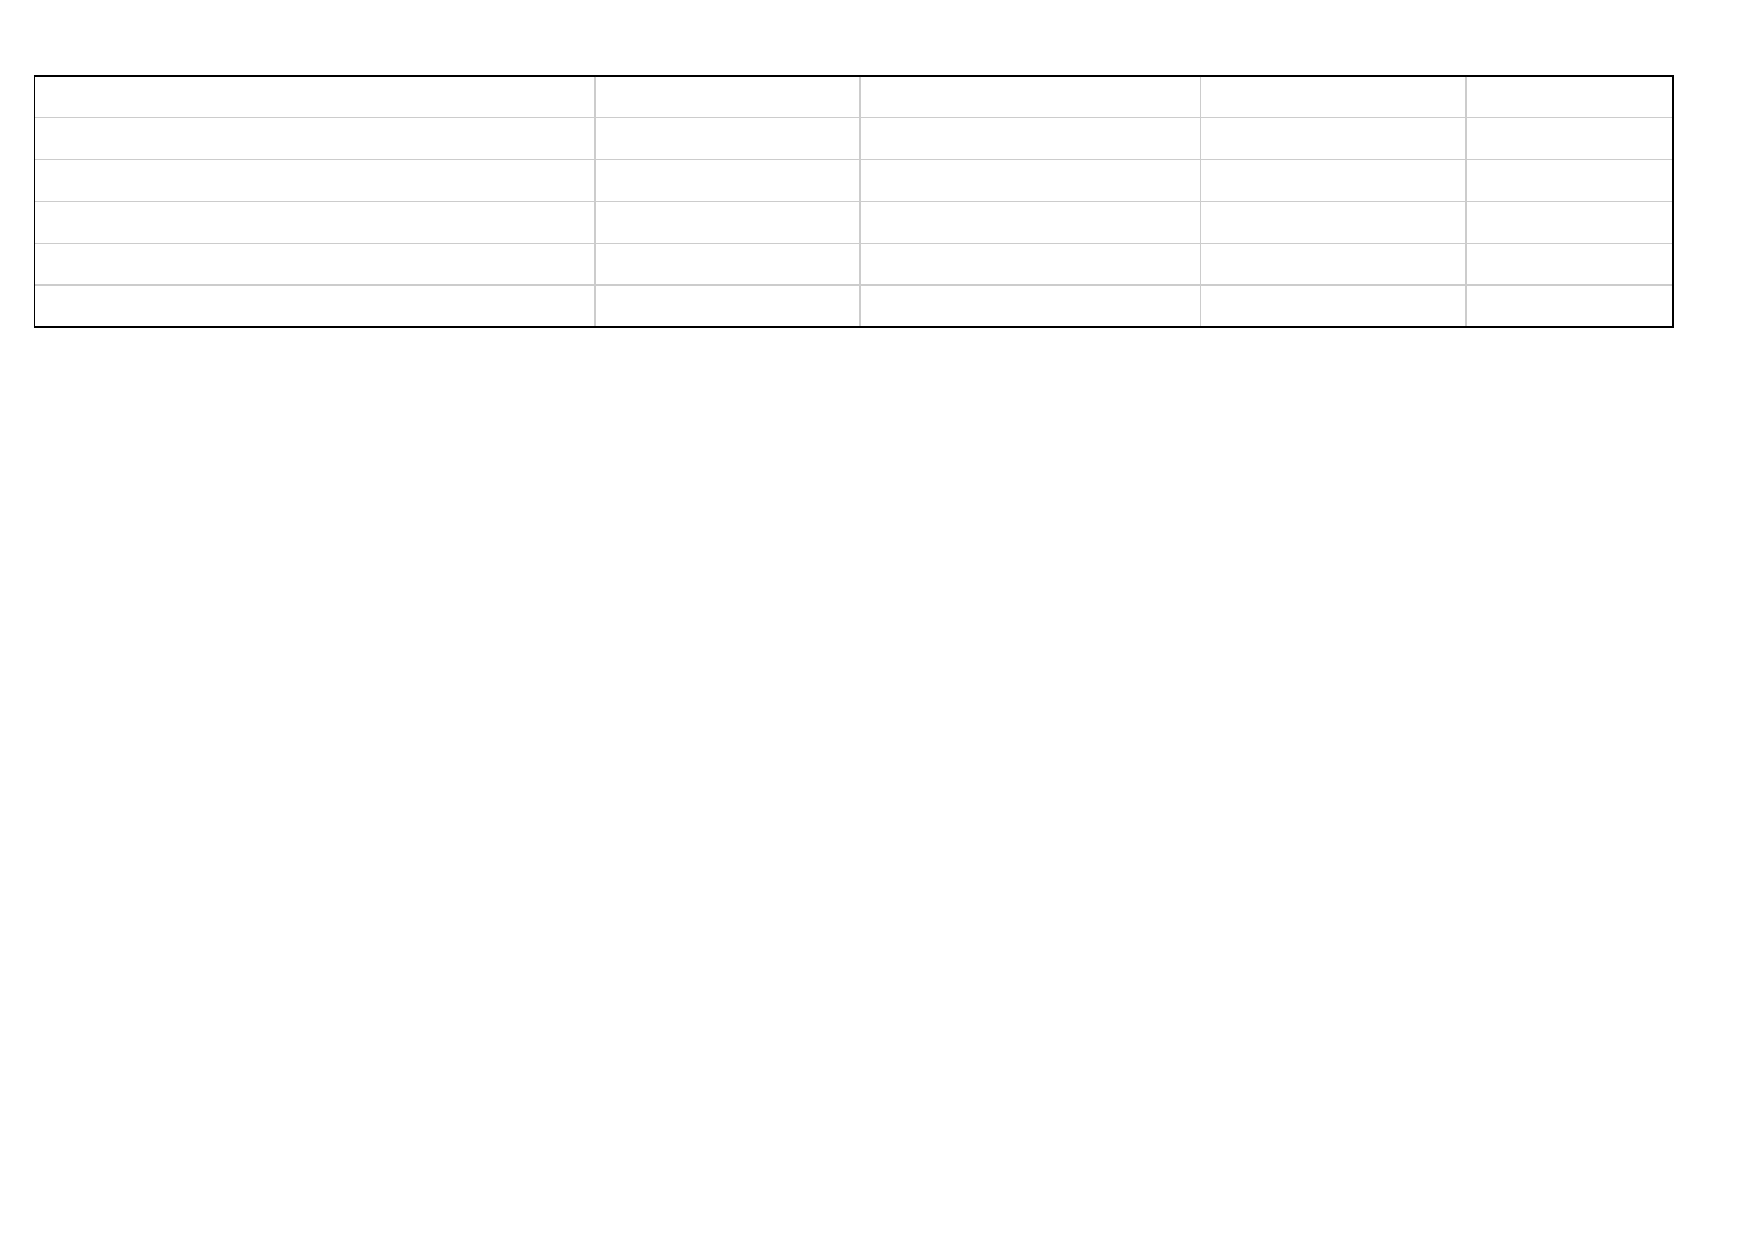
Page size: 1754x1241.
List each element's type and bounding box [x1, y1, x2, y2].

table_cell [1467, 202, 1672, 242]
table_cell [1467, 244, 1672, 284]
table_cell [596, 244, 859, 284]
table_cell [861, 160, 1200, 201]
table_cell [596, 77, 859, 117]
table_cell [1467, 286, 1672, 326]
table_cell [1467, 160, 1672, 201]
table_cell [35, 77, 594, 117]
table_cell [35, 118, 594, 159]
table_cell [1201, 77, 1465, 117]
table_cell [1201, 244, 1465, 284]
table_cell [1467, 77, 1672, 117]
table_cell [596, 286, 859, 326]
table_cell [1467, 118, 1672, 159]
table_cell [596, 202, 859, 242]
table_cell [861, 244, 1200, 284]
table_cell [861, 77, 1200, 117]
table_cell [35, 202, 594, 242]
table_cell [35, 160, 594, 201]
table_cell [1201, 286, 1465, 326]
table_cell [1201, 160, 1465, 201]
table_cell [35, 286, 594, 326]
table_cell [861, 286, 1200, 326]
table_cell [861, 202, 1200, 242]
table_cell [1201, 118, 1465, 159]
table_cell [596, 118, 859, 159]
table_cell [1201, 202, 1465, 242]
table_cell [35, 244, 594, 284]
table_cell [861, 118, 1200, 159]
table_cell [596, 160, 859, 201]
